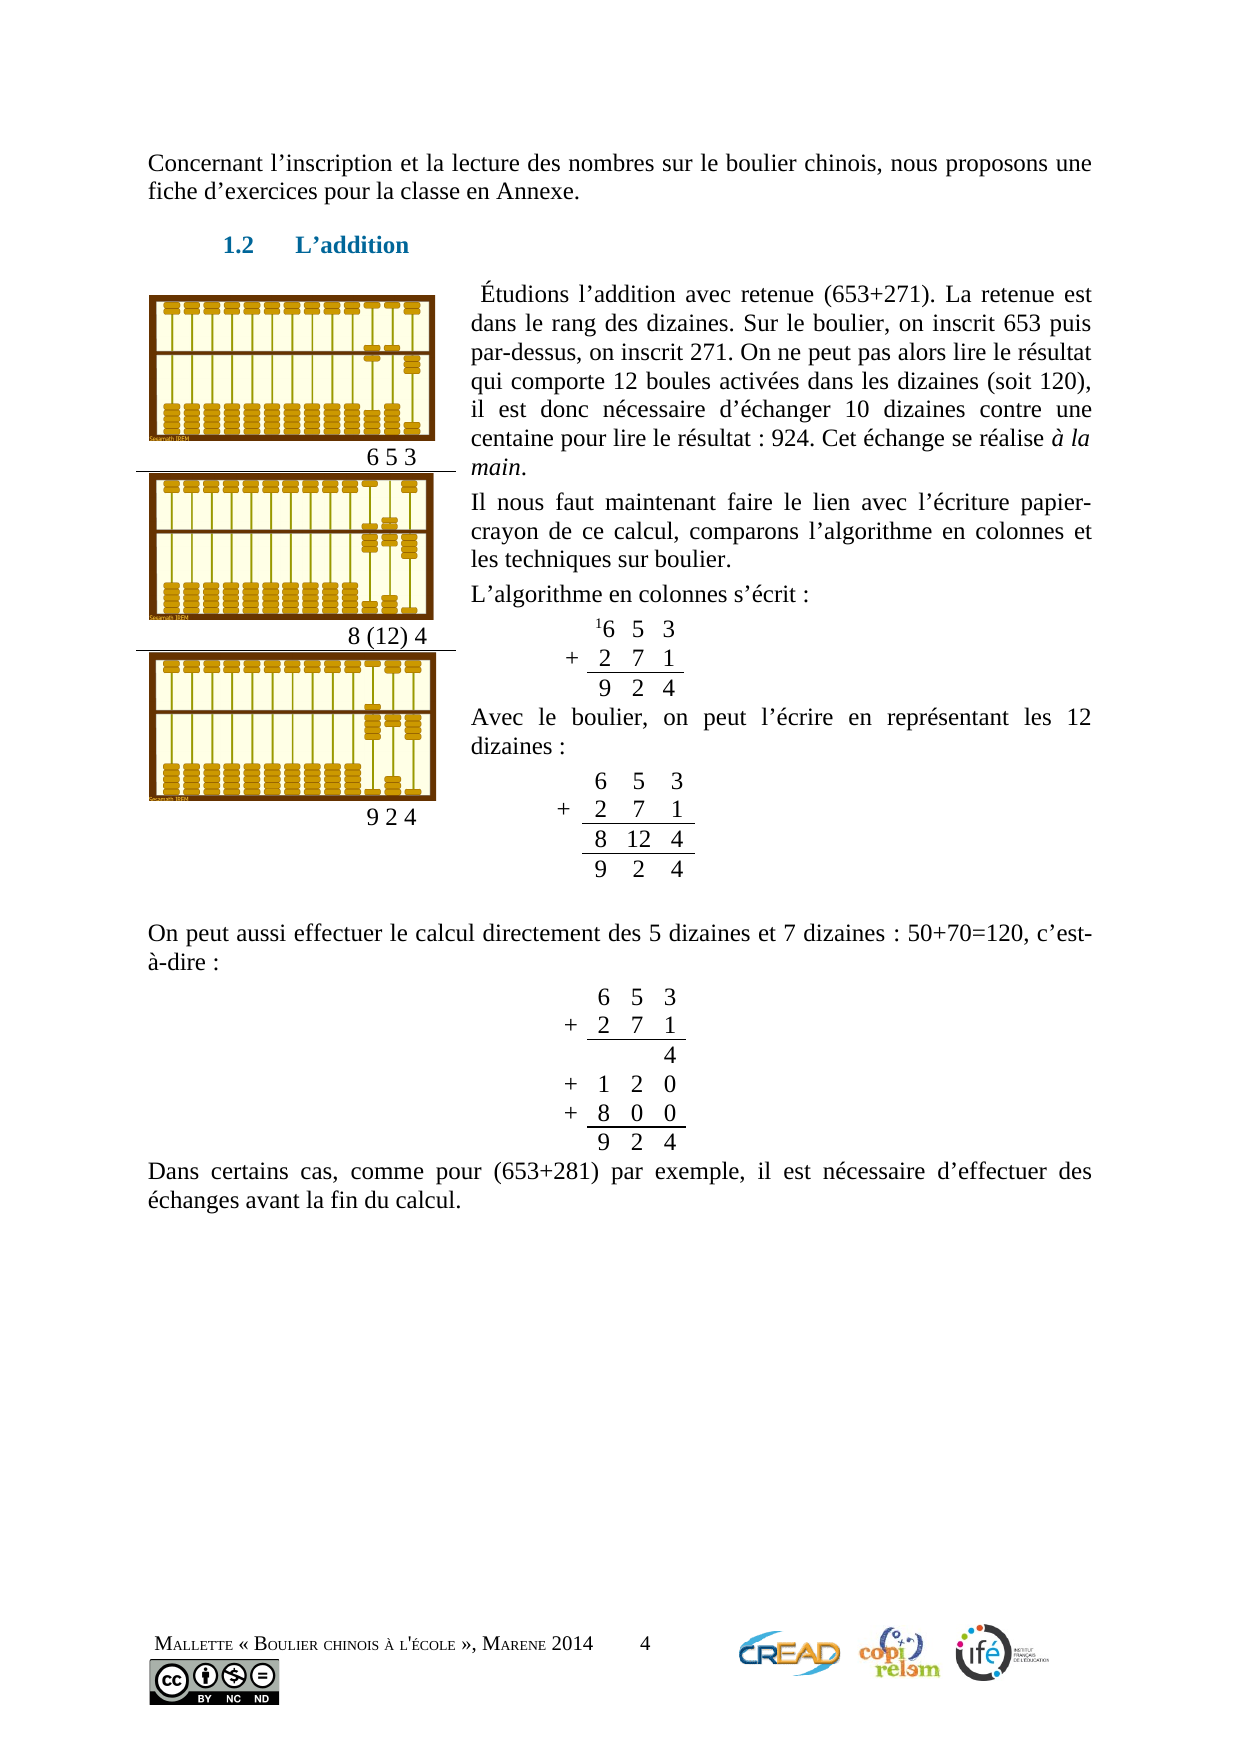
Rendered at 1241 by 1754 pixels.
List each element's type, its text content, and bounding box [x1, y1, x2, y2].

text L’algorithme en colonnes s’écrit : [456, 579, 1093, 608]
table_header 6 [582, 766, 619, 794]
table_cell 2 [587, 643, 622, 672]
table_cell 4 [659, 824, 695, 853]
table_cell + [556, 643, 587, 672]
table_cell 2 [623, 673, 653, 702]
picture [955, 1624, 1049, 1681]
picture [734, 1626, 845, 1680]
table_cell 1 [659, 795, 695, 823]
picture [149, 1659, 280, 1705]
text Avec le boulier, on peut l’écrire en représentant les 12 dizaines : [456, 702, 1093, 759]
table_cell 8 [587, 1098, 620, 1126]
table_cell 7 [619, 795, 658, 823]
table_cell [556, 672, 587, 702]
table_cell 12 [619, 824, 658, 853]
table_cell + [545, 795, 582, 823]
table_cell [545, 853, 582, 883]
table_header [556, 615, 587, 643]
table_cell 2 [620, 1069, 653, 1098]
table_cell 2 [619, 854, 658, 883]
table_cell 2 [587, 1010, 620, 1039]
picture [149, 652, 437, 801]
table_cell 7 [623, 643, 653, 672]
table_header 3 [653, 982, 686, 1010]
picture [149, 295, 436, 441]
table_cell 1 [653, 643, 684, 672]
text Dans certains cas, comme pour (653+281) par exemple, il est nécessaire d’effectuer des échanges avant la fin du calcul. [148, 1156, 1093, 1214]
table_cell 4 [653, 673, 684, 702]
table_header 5 [620, 982, 653, 1010]
table_header 3 [659, 766, 695, 794]
table_cell 8 (12) 4 [136, 472, 456, 650]
table_cell 0 [653, 1069, 686, 1098]
text Étudions l’addition avec retenue (653+271). La retenue est dans le rang des dizaines. Sur le boulier, on inscrit 653 puis par-dessus, on inscrit 271. On ne peut pas alors lire le résultat qui comporte 12 boules activées dans les dizaines (soit 120), il est donc nécessaire d’échanger 10 dizaines contre une centaine pour lire le résultat : 924. Cet échange se réalise à la main. [148, 279, 1093, 481]
table_header 6 [587, 982, 620, 1010]
text Il nous faut maintenant faire le lien avec l’écriture papier-crayon de ce calcul, comparons l’algorithme en colonnes et les techniques sur boulier. [456, 487, 1093, 573]
table_cell 4 [653, 1128, 686, 1156]
table_cell + [554, 1069, 587, 1098]
text On peut aussi effectuer le calcul directement des 5 dizaines et 7 dizaines : 50+70=120, c’est-à-dire : [148, 918, 1093, 975]
table_header 3 [653, 615, 684, 643]
table_cell [554, 1039, 587, 1069]
table_cell 9 2 4 [136, 651, 456, 831]
table_cell 1 [653, 1010, 686, 1039]
table_cell [620, 1040, 653, 1069]
table_cell [554, 1126, 587, 1156]
table_header 5 [623, 615, 653, 643]
table_header 5 [619, 766, 658, 794]
table_cell 8 [582, 824, 619, 853]
subtitle 1.2 L’addition [148, 230, 1093, 259]
table_cell 1 [587, 1069, 620, 1098]
table_cell 7 [620, 1010, 653, 1039]
picture [149, 473, 434, 620]
table_cell 9 [582, 854, 619, 883]
table_cell 2 [620, 1128, 653, 1156]
picture [857, 1625, 944, 1679]
table_cell 9 [587, 673, 622, 702]
table_cell 0 [653, 1098, 686, 1126]
table_cell 0 [620, 1098, 653, 1126]
table_cell + [554, 1098, 587, 1126]
text Concernant l’inscription et la lecture des nombres sur le boulier chinois, nous proposons une fiche d’exercices pour la classe en Annexe. [148, 148, 1093, 205]
table_header 6 5 3 [136, 294, 456, 471]
table_cell + [554, 1010, 587, 1039]
table_header [554, 982, 587, 1010]
table_cell 4 [659, 854, 695, 883]
table_cell [545, 823, 582, 853]
table_cell 4 [653, 1040, 686, 1069]
table_cell 2 [582, 795, 619, 823]
table_cell 9 [587, 1128, 620, 1156]
table_header 16 [587, 615, 622, 643]
table_cell [587, 1040, 620, 1069]
table_header [545, 766, 582, 794]
